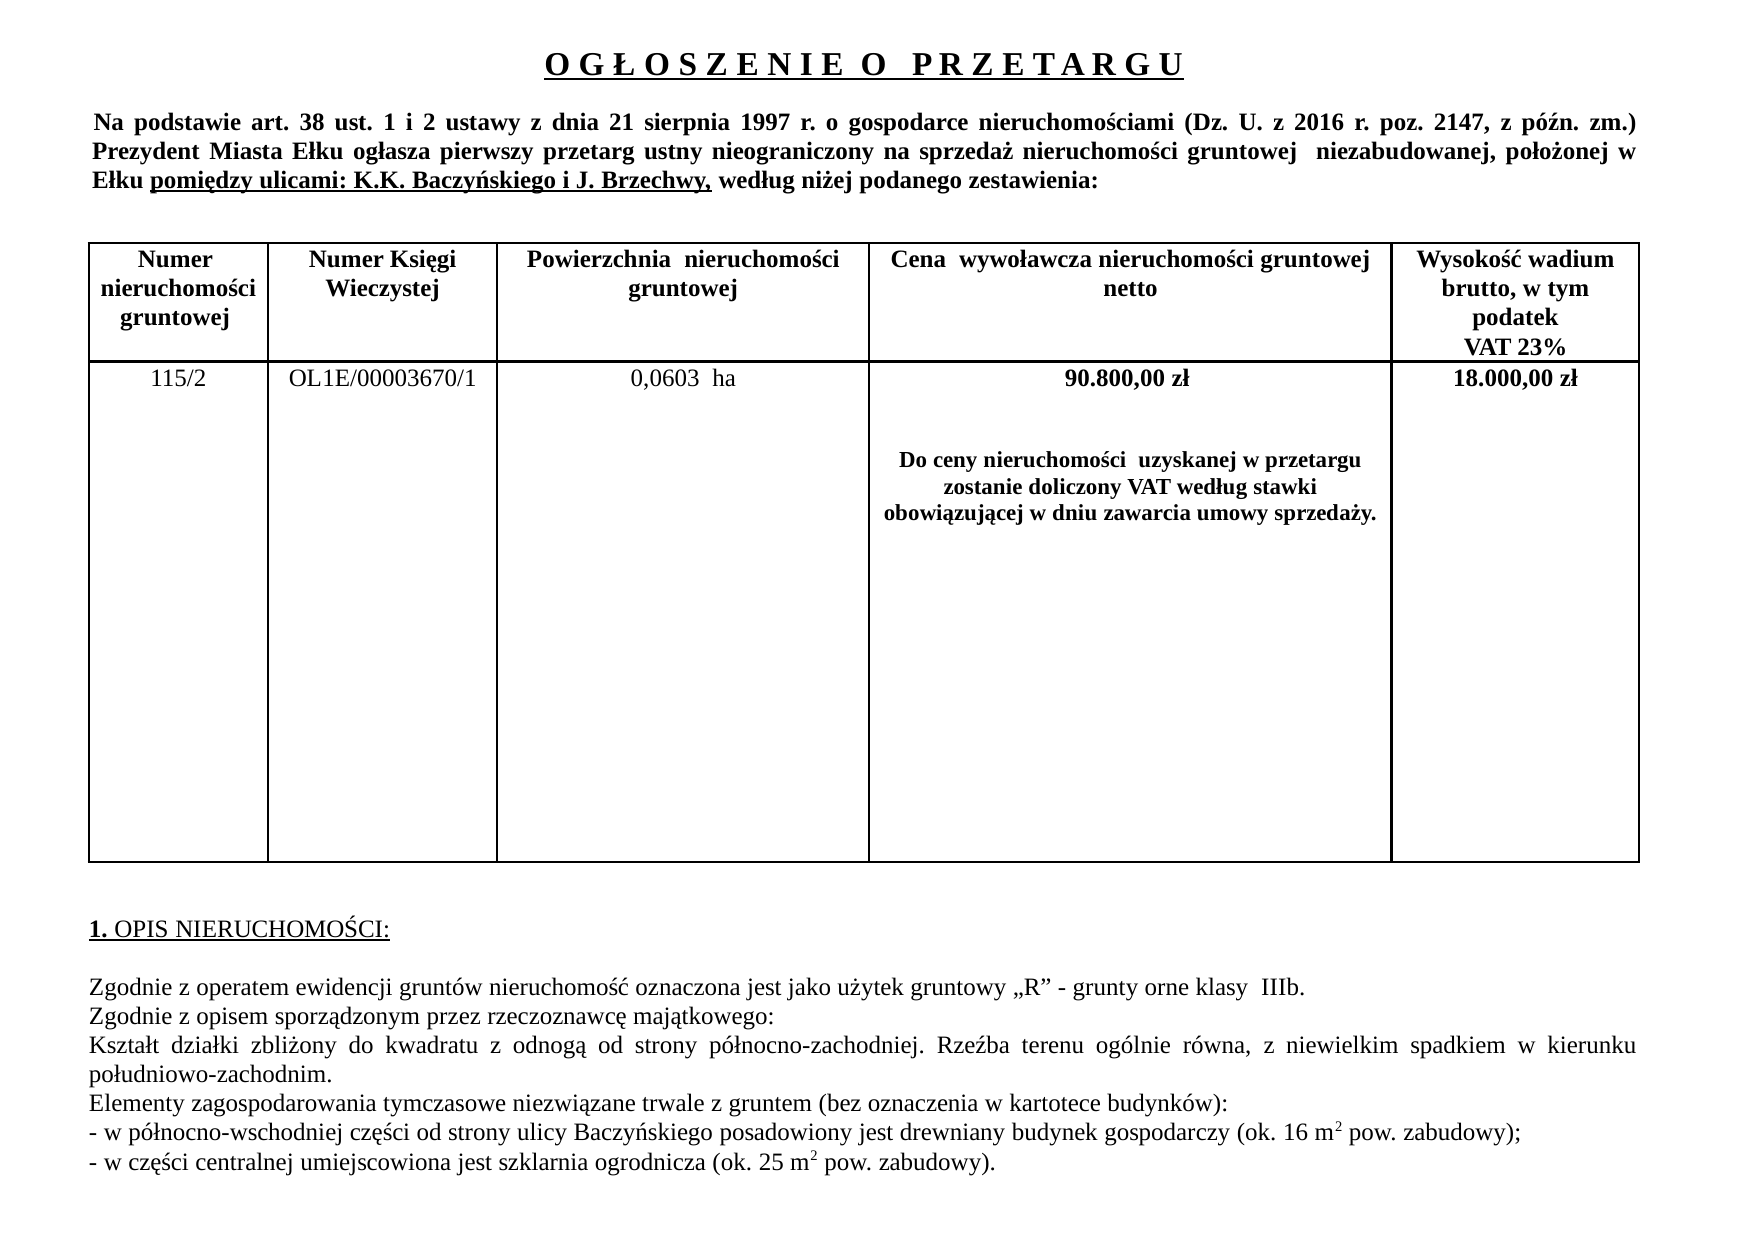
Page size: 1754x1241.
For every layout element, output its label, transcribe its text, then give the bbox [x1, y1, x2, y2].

text Kształt działki zbliżony do kwadratu z odnogą od strony północno-zachodniej. Rzeźba terenu ogólnie równa, z niewielkim spadkiem w kierunku południowo-zachodnim. [89, 1030, 1639, 1088]
text 1. OPIS NIERUCHOMOŚCI: [89, 914, 1639, 943]
table_header Numer Księgi Wieczystej [269, 244, 496, 360]
table_cell 115/2 [90, 363, 267, 861]
table_cell 0,0603 ha [498, 363, 868, 861]
text Elementy zagospodarowania tymczasowe niezwiązane trwale z gruntem (bez oznaczenia w kartotece budynków): [89, 1088, 1639, 1117]
table_header Powierzchnia nieruchomości gruntowej [498, 244, 868, 360]
table_cell 18.000,00 zł [1393, 363, 1638, 861]
table_cell 90.800,00 zł Do ceny nieruchomości uzyskanej w przetargu zostanie doliczony VAT według stawki obowiązującej w dniu zawarcia umowy sprzedaży. [870, 363, 1390, 861]
table_header Cena wywoławcza nieruchomości gruntowej netto [870, 244, 1390, 360]
table_header Wysokość wadium brutto, w tym podatek VAT 23% [1393, 244, 1638, 360]
subtitle O G Ł O S Z E N I E O P R Z E T A R G U [89, 44, 1639, 83]
table_cell OL1E/00003670/1 [269, 363, 496, 861]
text - w północno-wschodniej części od strony ulicy Baczyńskiego posadowiony jest drewniany budynek gospodarczy (ok. 16 m2 pow. zabudowy); [89, 1117, 1639, 1146]
subtitle Na podstawie art. 38 ust. 1 i 2 ustawy z dnia 21 sierpnia 1997 r. o gospodarce nieruchomościami (Dz. U. z 2016 r. poz. 2147, z późn. zm.) Prezydent Miasta Ełku ogłasza pierwszy przetarg ustny nieograniczony na sprzedaż nieruchomości gruntowej niezabudowanej, położonej w Ełku pomiędzy ulicami: K.K. Baczyńskiego i J. Brzechwy, według niżej podanego zestawienia: [92, 107, 1639, 194]
text Zgodnie z operatem ewidencji gruntów nieruchomość oznaczona jest jako użytek gruntowy „R” - grunty orne klasy IIIb. [89, 972, 1639, 1001]
text Zgodnie z opisem sporządzonym przez rzeczoznawcę majątkowego: [89, 1001, 1639, 1030]
table_header Numer nieruchomości gruntowej [90, 244, 267, 360]
text - w części centralnej umiejscowiona jest szklarnia ogrodnicza (ok. 25 m2 pow. zabudowy). [89, 1146, 1639, 1175]
